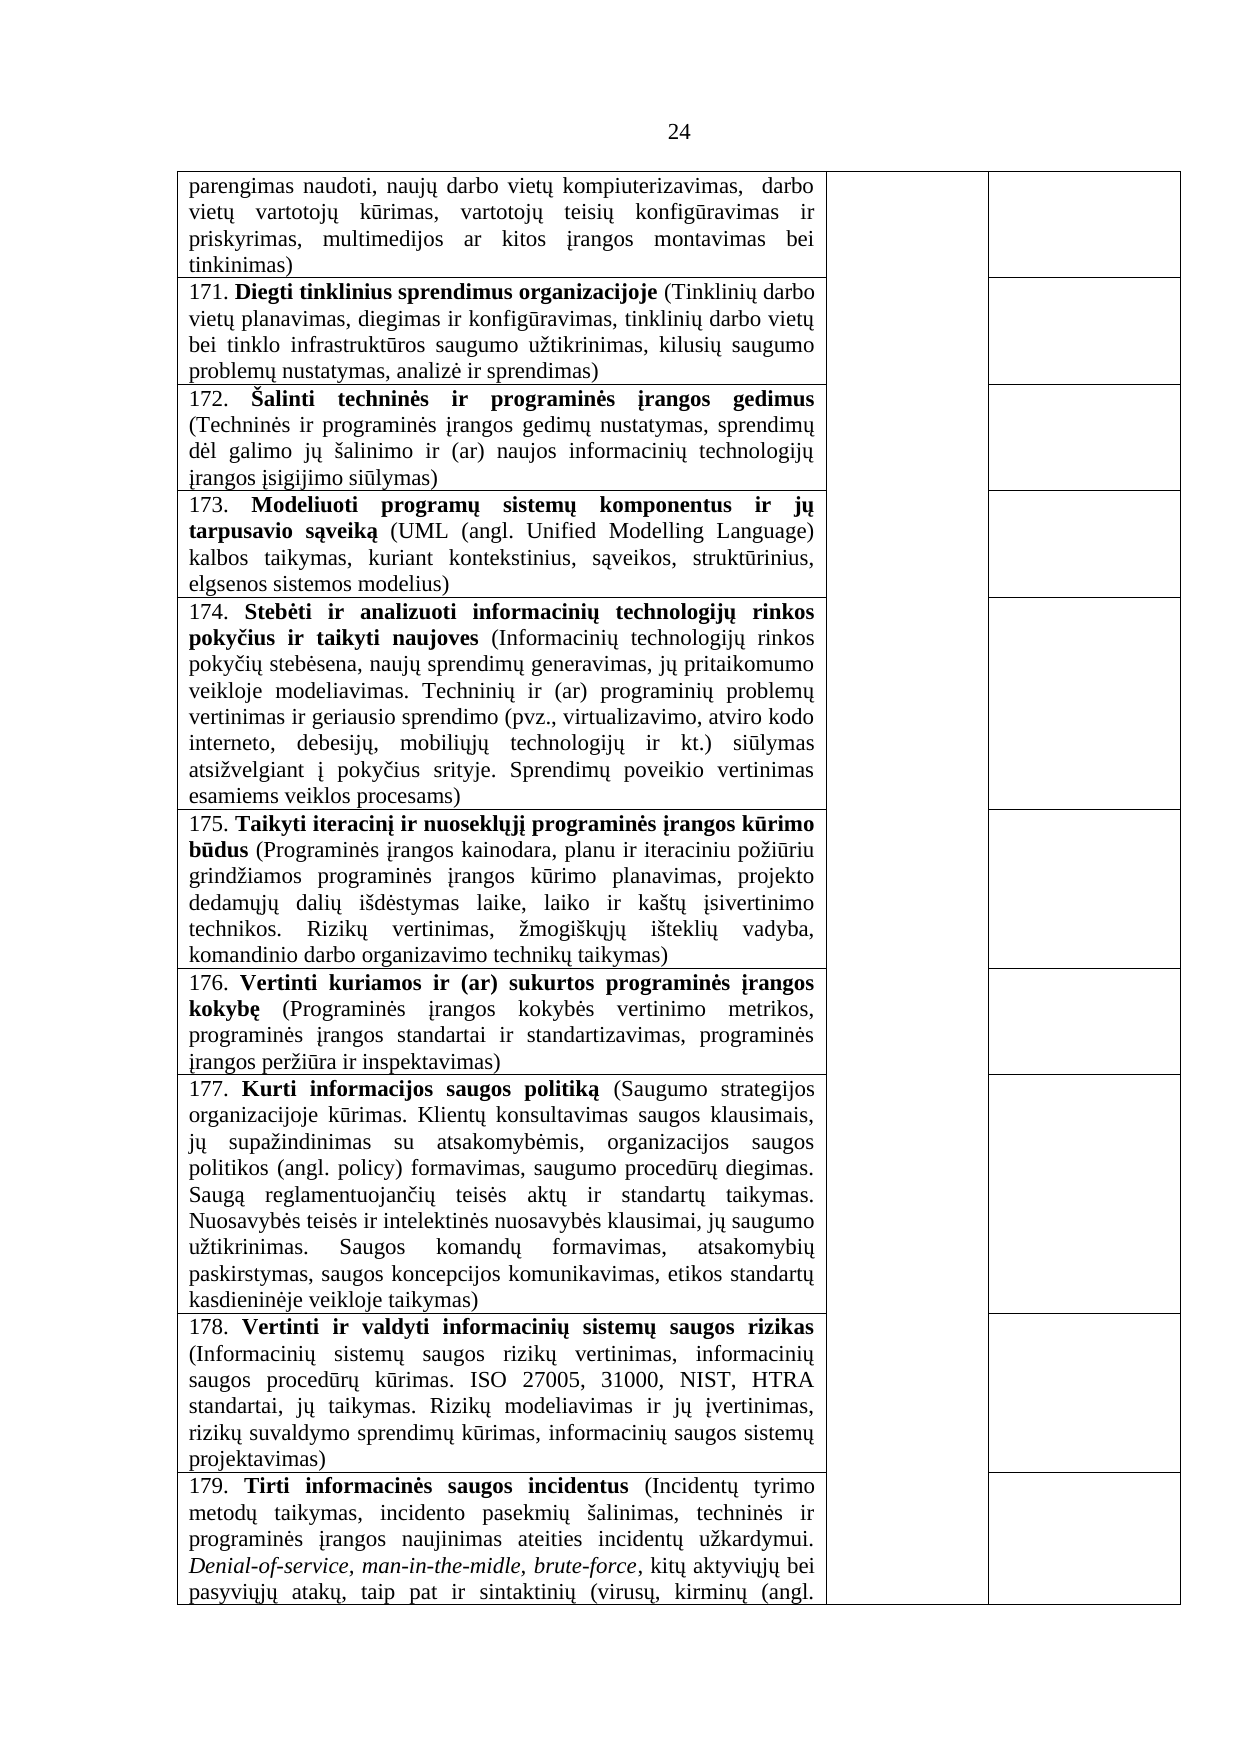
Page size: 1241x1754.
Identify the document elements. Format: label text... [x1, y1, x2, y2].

table_cell [989, 1473, 1180, 1604]
table_cell [989, 172, 1180, 277]
table_cell 176. Vertinti kuriamos ir (ar) sukurtos programinės įrangos kokybę (Programinės įrangos kokybės vertinimo metrikos, programinės įrangos standartai ir standartizavimas, programinės įrangos peržiūra ir inspektavimas) [178, 969, 826, 1074]
table_cell [989, 969, 1180, 1074]
table_cell [989, 598, 1180, 808]
table_cell [989, 1314, 1180, 1472]
table_cell 177. Kurti informacijos saugos politiką (Saugumo strategijos organizacijoje kūrimas. Klientų konsultavimas saugos klausimais, jų supažindinimas su atsakomybėmis, organizacijos saugos politikos (angl. policy) formavimas, saugumo procedūrų diegimas. Saugą reglamentuojančių teisės aktų ir standartų taikymas. Nuosavybės teisės ir intelektinės nuosavybės klausimai, jų saugumo užtikrinimas. Saugos komandų formavimas, atsakomybių paskirstymas, saugos koncepcijos komunikavimas, etikos standartų kasdieninėje veikloje taikymas) [178, 1075, 826, 1312]
table_cell 179. Tirti informacinės saugos incidentus (Incidentų tyrimo metodų taikymas, incidento pasekmių šalinimas, techninės ir programinės įrangos naujinimas ateities incidentų užkardymui. Denial-of-service, man-in-the-midle, brute-force, kitų aktyviųjų bei pasyviųjų atakų, taip pat ir sintaktinių (virusų, kirminų (angl. [178, 1473, 826, 1604]
table_cell 175. Taikyti iteracinį ir nuoseklųjį programinės įrangos kūrimo būdus (Programinės įrangos kainodara, planu ir iteraciniu požiūriu grindžiamos programinės įrangos kūrimo planavimas, projekto dedamųjų dalių išdėstymas laike, laiko ir kaštų įsivertinimo technikos. Rizikų vertinimas, žmogiškųjų išteklių vadyba, komandinio darbo organizavimo technikų taikymas) [178, 810, 826, 968]
table_cell 178. Vertinti ir valdyti informacinių sistemų saugos rizikas (Informacinių sistemų saugos rizikų vertinimas, informacinių saugos procedūrų kūrimas. ISO 27005, 31000, NIST, HTRA standartai, jų taikymas. Rizikų modeliavimas ir jų įvertinimas, rizikų suvaldymo sprendimų kūrimas, informacinių saugos sistemų projektavimas) [178, 1314, 826, 1472]
table_cell [989, 1075, 1180, 1312]
table_cell 171. Diegti tinklinius sprendimus organizacijoje (Tinklinių darbo vietų planavimas, diegimas ir konfigūravimas, tinklinių darbo vietų bei tinklo infrastruktūros saugumo užtikrinimas, kilusių saugumo problemų nustatymas, analizė ir sprendimas) [178, 278, 826, 384]
table_cell [989, 491, 1180, 597]
table_cell parengimas naudoti, naujų darbo vietų kompiuterizavimas, darbo vietų vartotojų kūrimas, vartotojų teisių konfigūravimas ir priskyrimas, multimedijos ar kitos įrangos montavimas bei tinkinimas) [178, 172, 826, 277]
table_cell 173. Modeliuoti programų sistemų komponentus ir jų tarpusavio sąveiką (UML (angl. Unified Modelling Language) kalbos taikymas, kuriant kontekstinius, sąveikos, struktūrinius, elgsenos sistemos modelius) [178, 491, 826, 597]
table_cell [989, 278, 1180, 384]
table_cell [989, 385, 1180, 490]
table_cell 174. Stebėti ir analizuoti informacinių technologijų rinkos pokyčius ir taikyti naujoves (Informacinių technologijų rinkos pokyčių stebėsena, naujų sprendimų generavimas, jų pritaikomumo veikloje modeliavimas. Techninių ir (ar) programinių problemų vertinimas ir geriausio sprendimo (pvz., virtualizavimo, atviro kodo interneto, debesijų, mobiliųjų technologijų ir kt.) siūlymas atsižvelgiant į pokyčius srityje. Sprendimų poveikio vertinimas esamiems veiklos procesams) [178, 598, 826, 808]
table_cell 172. Šalinti techninės ir programinės įrangos gedimus (Techninės ir programinės įrangos gedimų nustatymas, sprendimų dėl galimo jų šalinimo ir (ar) naujos informacinių technologijų įrangos įsigijimo siūlymas) [178, 385, 826, 490]
table_cell [827, 172, 988, 1604]
table_cell [989, 810, 1180, 968]
